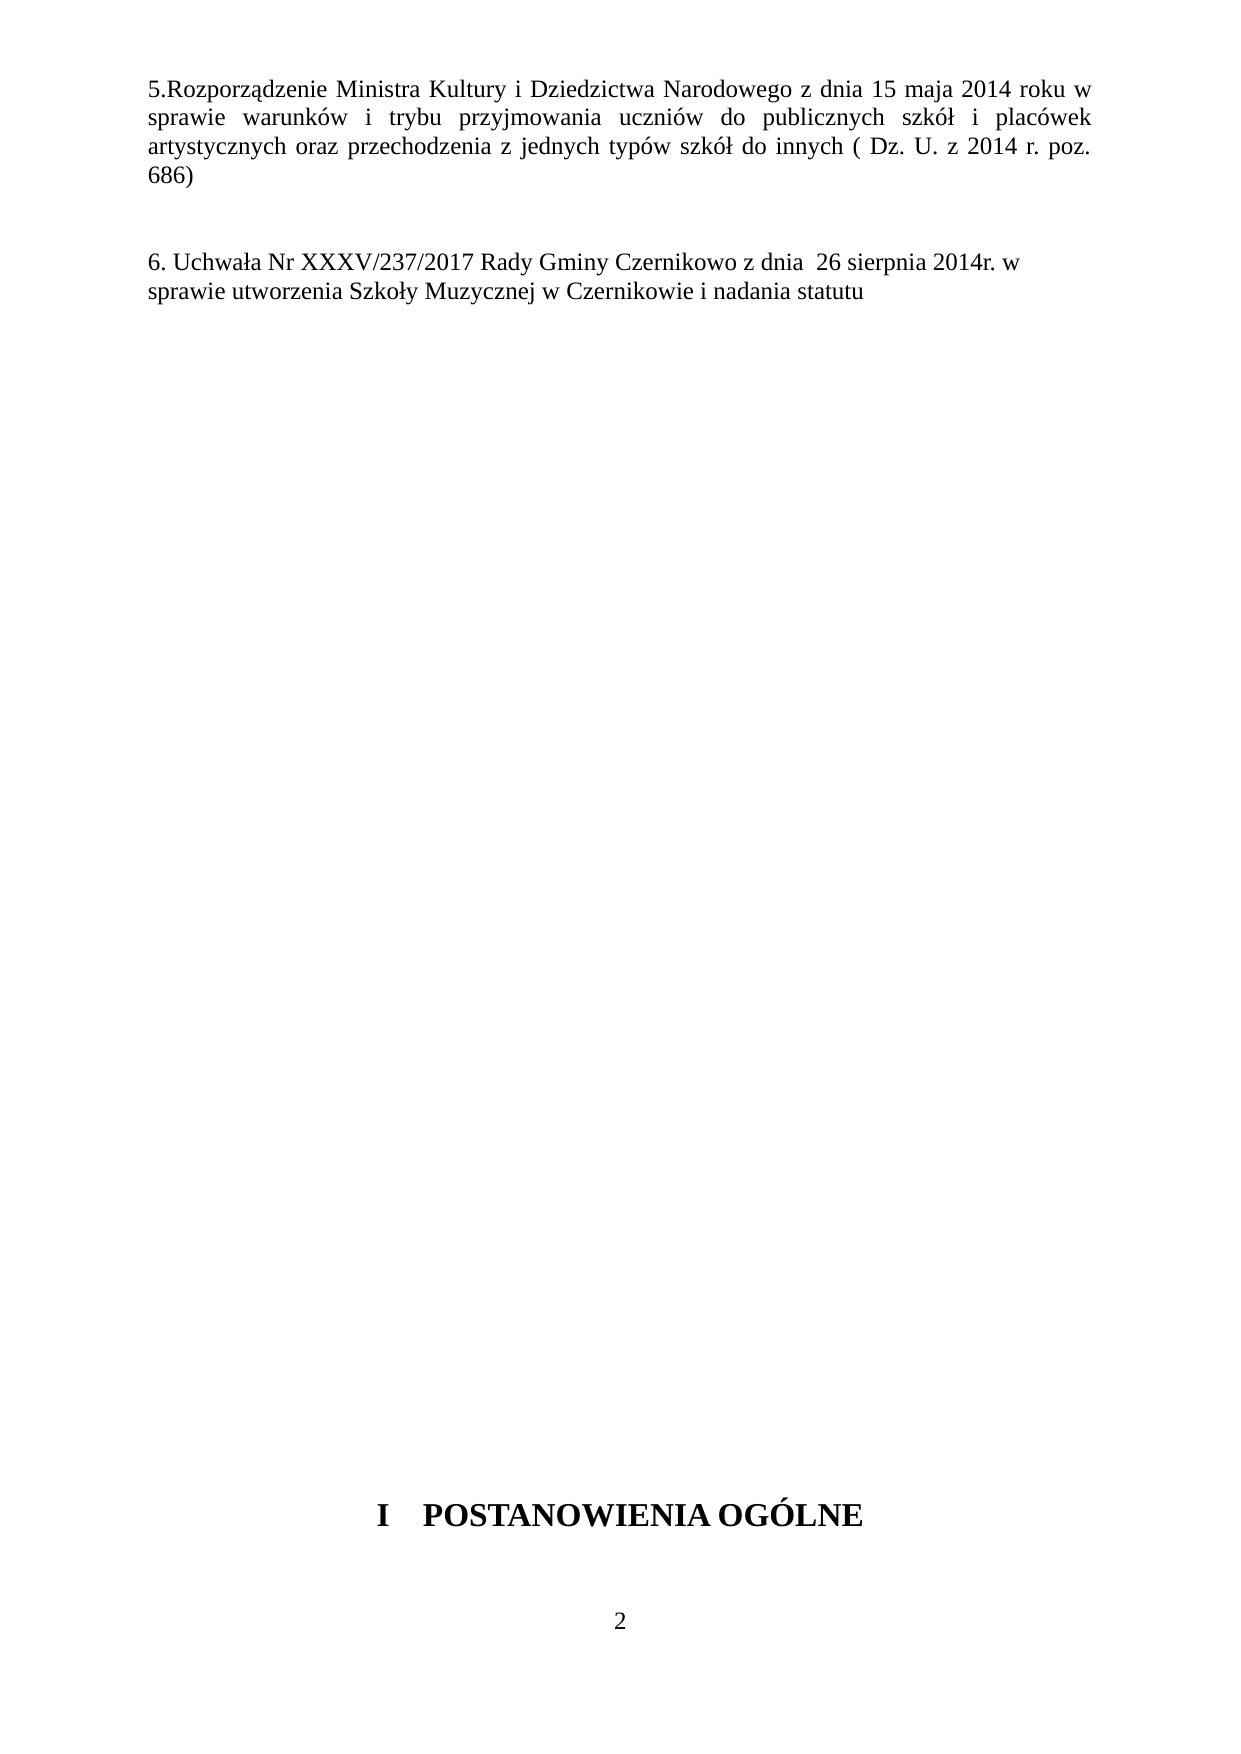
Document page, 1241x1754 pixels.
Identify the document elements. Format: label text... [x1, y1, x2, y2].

text I POSTANOWIENIA OGÓLNE [148, 1495, 1093, 1533]
text 6. Uchwała Nr XXXV/237/2017 Rady Gminy Czernikowo z dnia 26 sierpnia 2014r. w sprawie utworzenia Szkoły Muzycznej w Czernikowie i nadania statutu [148, 247, 1093, 304]
text 5.Rozporządzenie Ministra Kultury i Dziedzictwa Narodowego z dnia 15 maja 2014 roku w sprawie warunków i trybu przyjmowania uczniów do publicznych szkół i placówek artystycznych oraz przechodzenia z jednych typów szkół do innych ( Dz. U. z 2014 r. poz. 686) [148, 74, 1093, 189]
